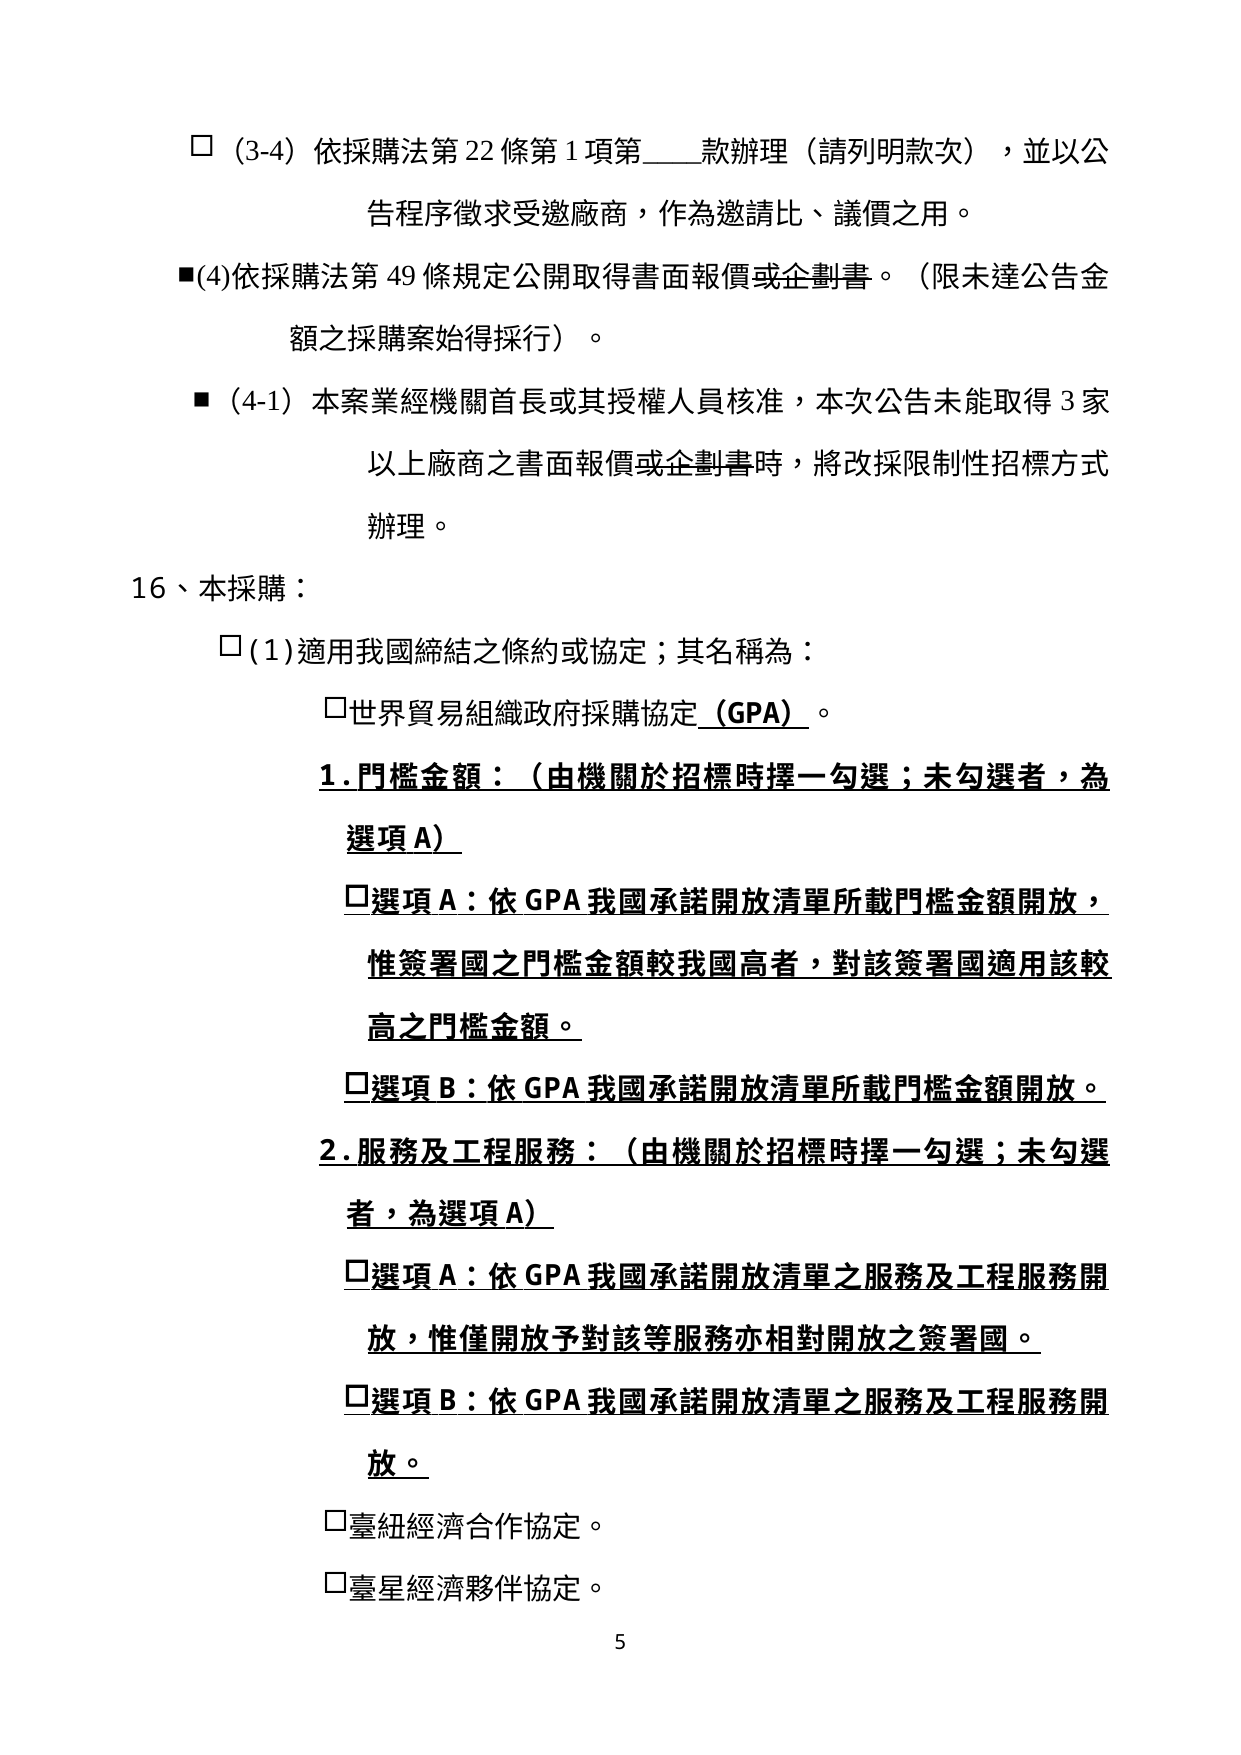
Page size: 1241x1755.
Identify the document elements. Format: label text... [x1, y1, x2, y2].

text 選項B：依GPA我國承諾開放清單所載門檻金額開放。 [344, 1045, 1110, 1108]
list 本採購： [130, 545, 1110, 608]
text 2.服務及工程服務：（由機關於招標時擇一勾選；未勾選 [319, 1108, 1110, 1164]
text 世界貿易組織政府採購協定（GPA）。 [130, 670, 1110, 733]
text 1.門檻金額：（由機關於招標時擇一勾選；未勾選者，為 [319, 733, 1110, 789]
text ■（4-1）本案業經機關首長或其授權人員核准，本次公告未能取得3家以上廠商之書面報價或企劃書時，將改採限制性招標方式辦理。 [130, 358, 1110, 545]
text 臺星經濟夥伴協定。 [130, 1545, 1110, 1608]
text （3-4）依採購法第22條第1項第____款辦理（請列明款次），並以公告程序徵求受邀廠商，作為邀請比、議價之用。 [130, 108, 1110, 233]
text 選項A） [319, 791, 1110, 858]
text 選項B：依GPA我國承諾開放清單之服務及工程服務開放。 [344, 1358, 1110, 1483]
text 臺紐經濟合作協定。 [130, 1483, 1110, 1545]
text 選項A：依GPA我國承諾開放清單所載門檻金額開放，惟簽署國之門檻金額較我國高者，對該簽署國適用該較高之門檻金額。 [344, 858, 1110, 1045]
text 選項A：依GPA我國承諾開放清單之服務及工程服務開放，惟僅開放予對該等服務亦相對開放之簽署國。 [344, 1233, 1110, 1358]
text ■(4)依採購法第49條規定公開取得書面報價或企劃書。（限未達公告金額之採購案始得採行）。 [130, 233, 1110, 358]
text 者，為選項A） [319, 1166, 1110, 1233]
text (1)適用我國締結之條約或協定；其名稱為： [217, 608, 1110, 670]
